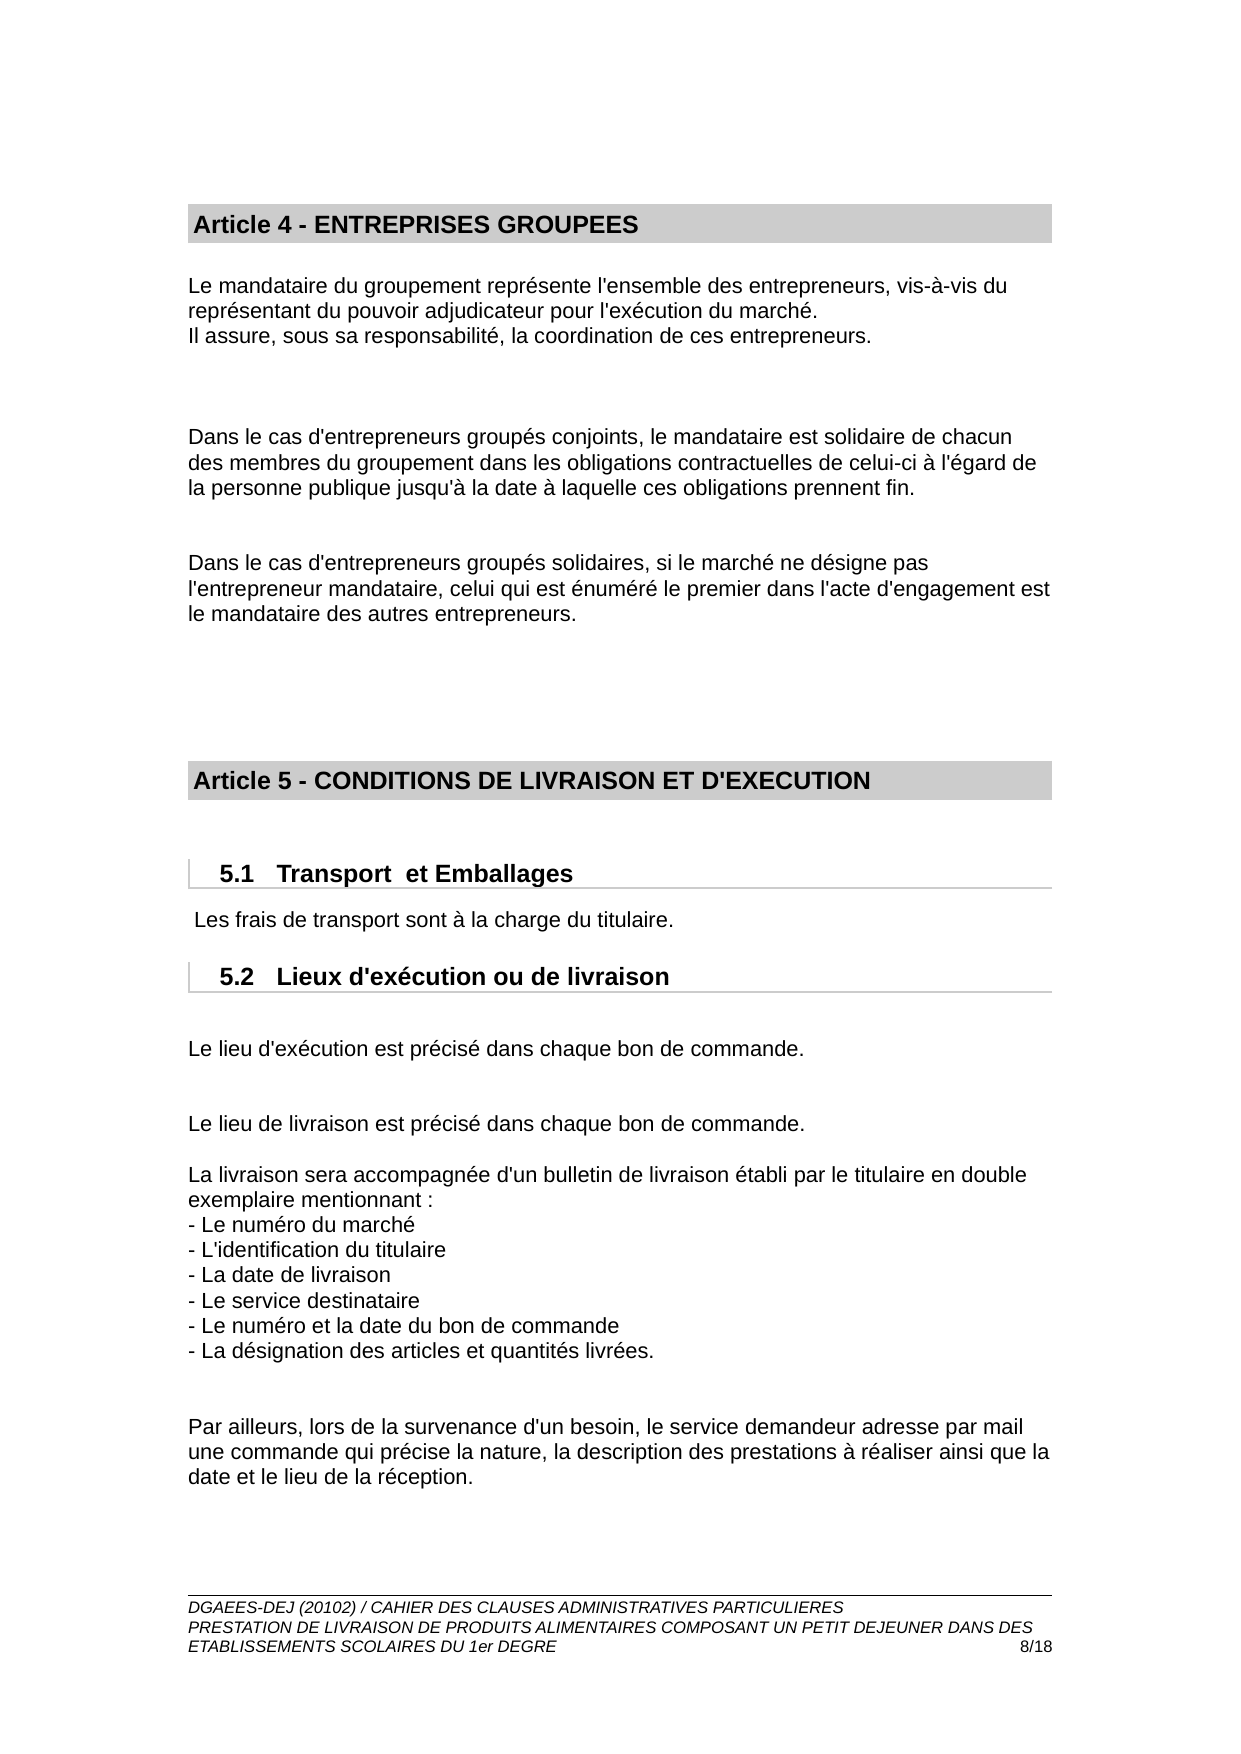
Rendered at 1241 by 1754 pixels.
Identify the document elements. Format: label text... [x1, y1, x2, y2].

text - La désignation des articles et quantités livrées. [188, 1338, 1052, 1363]
text Dans le cas d'entrepreneurs groupés solidaires, si le marché ne désigne pas l'entrepreneur mandataire, celui qui est énuméré le premier dans l'acte d'engagement est le mandataire des autres entrepreneurs. [188, 550, 1052, 626]
text La livraison sera accompagnée d'un bulletin de livraison établi par le titulaire en double exemplaire mentionnant : [188, 1162, 1052, 1212]
text - Le numéro et la date du bon de commande [188, 1313, 1052, 1338]
text Les frais de transport sont à la charge du titulaire. [188, 907, 1052, 932]
text Le lieu d'exécution est précisé dans chaque bon de commande. [188, 1036, 1052, 1061]
text - Le numéro du marché [188, 1212, 1052, 1237]
subtitle ENTREPRISES GROUPEES [190, 207, 1050, 241]
text Il assure, sous sa responsabilité, la coordination de ces entrepreneurs. [188, 323, 1052, 349]
subtitle CONDITIONS DE LIVRAISON ET D'EXECUTION [190, 763, 1050, 797]
text Par ailleurs, lors de la survenance d'un besoin, le service demandeur adresse par mail une commande qui précise la nature, la description des prestations à réaliser ainsi que la date et le lieu de la réception. [188, 1414, 1052, 1489]
text Le lieu de livraison est précisé dans chaque bon de commande. [188, 1111, 1052, 1136]
text Le mandataire du groupement représente l'ensemble des entrepreneurs, vis-à-vis du représentant du pouvoir adjudicateur pour l'exécution du marché. [188, 273, 1052, 323]
subtitle Lieux d'exécution ou de livraison [190, 962, 1052, 991]
text - Le service destinataire [188, 1288, 1052, 1313]
text - La date de livraison [188, 1262, 1052, 1288]
text - L'identification du titulaire [188, 1237, 1052, 1262]
subtitle Transport et Emballages [188, 858, 1052, 887]
text Dans le cas d'entrepreneurs groupés conjoints, le mandataire est solidaire de chacun des membres du groupement dans les obligations contractuelles de celui-ci à l'égard de la personne publique jusqu'à la date à laquelle ces obligations prennent fin. [188, 424, 1052, 500]
